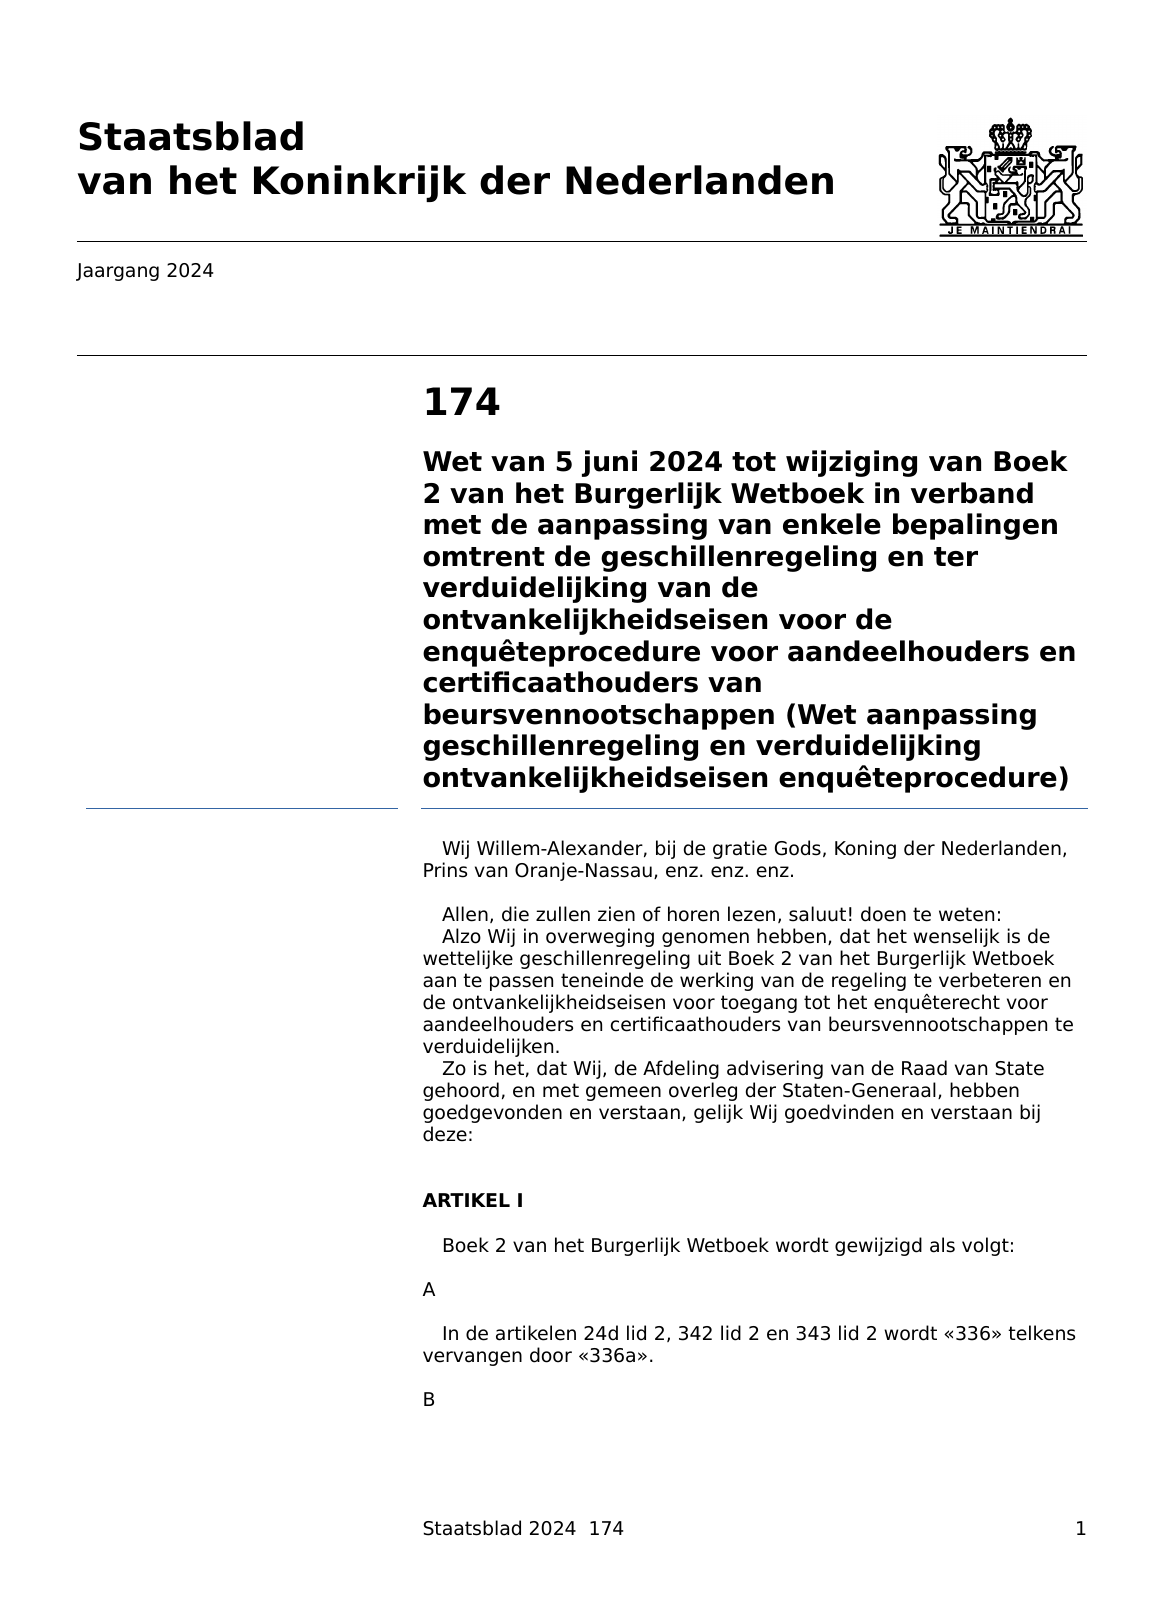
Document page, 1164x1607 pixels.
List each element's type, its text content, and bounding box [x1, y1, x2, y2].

text Wij Willem-Alexander, bij de gratie Gods, Koning der Nederlanden, Prins van Oranje-Nassau, enz. enz. enz. [422, 838, 1087, 882]
table_header Staatsblad van het Koninkrijk der Nederlanden [77, 100, 886, 241]
subtitle 174 [422, 381, 1087, 424]
text B [422, 1389, 1087, 1411]
text A [422, 1279, 1087, 1301]
text Allen, die zullen zien of horen lezen, saluut! doen te weten: [422, 904, 1087, 926]
text Zo is het, dat Wij, de Afdeling advisering van de Raad van State gehoord, en met gemeen overleg der Staten-Generaal, hebben goedgevonden en verstaan, gelijk Wij goedvinden en verstaan bij deze: [422, 1058, 1087, 1146]
picture [936, 115, 1087, 240]
subtitle ARTIKEL I [422, 1190, 1087, 1212]
text Wet van 5 juni 2024 tot wijziging van Boek 2 van het Burgerlijk Wetboek in verband met de aanpassing van enkele bepalingen omtrent de geschillenregeling en ter verduidelijking van de ontvankelijkheidseisen voor de enquêteprocedure voor aandeelhouders en certificaathouders van beursvennootschappen (Wet aanpassing geschillenregeling en verduidelijking ontvankelijkheidseisen enquêteprocedure) [422, 447, 1087, 794]
table_cell Jaargang 2024 [77, 242, 1087, 355]
text In de artikelen 24d lid 2, 342 lid 2 en 343 lid 2 wordt «336» telkens vervangen door «336a». [422, 1323, 1087, 1367]
table_header [886, 100, 1087, 241]
text Boek 2 van het Burgerlijk Wetboek wordt gewijzigd als volgt: [422, 1234, 1087, 1257]
text Alzo Wij in overweging genomen hebben, dat het wenselijk is de wettelijke geschillenregeling uit Boek 2 van het Burgerlijk Wetboek aan te passen teneinde de werking van de regeling te verbeteren en de ontvankelijkheidseisen voor toegang tot het enquêterecht voor aandeelhouders en certificaathouders van beursvennootschappen te verduidelijken. [422, 926, 1087, 1058]
